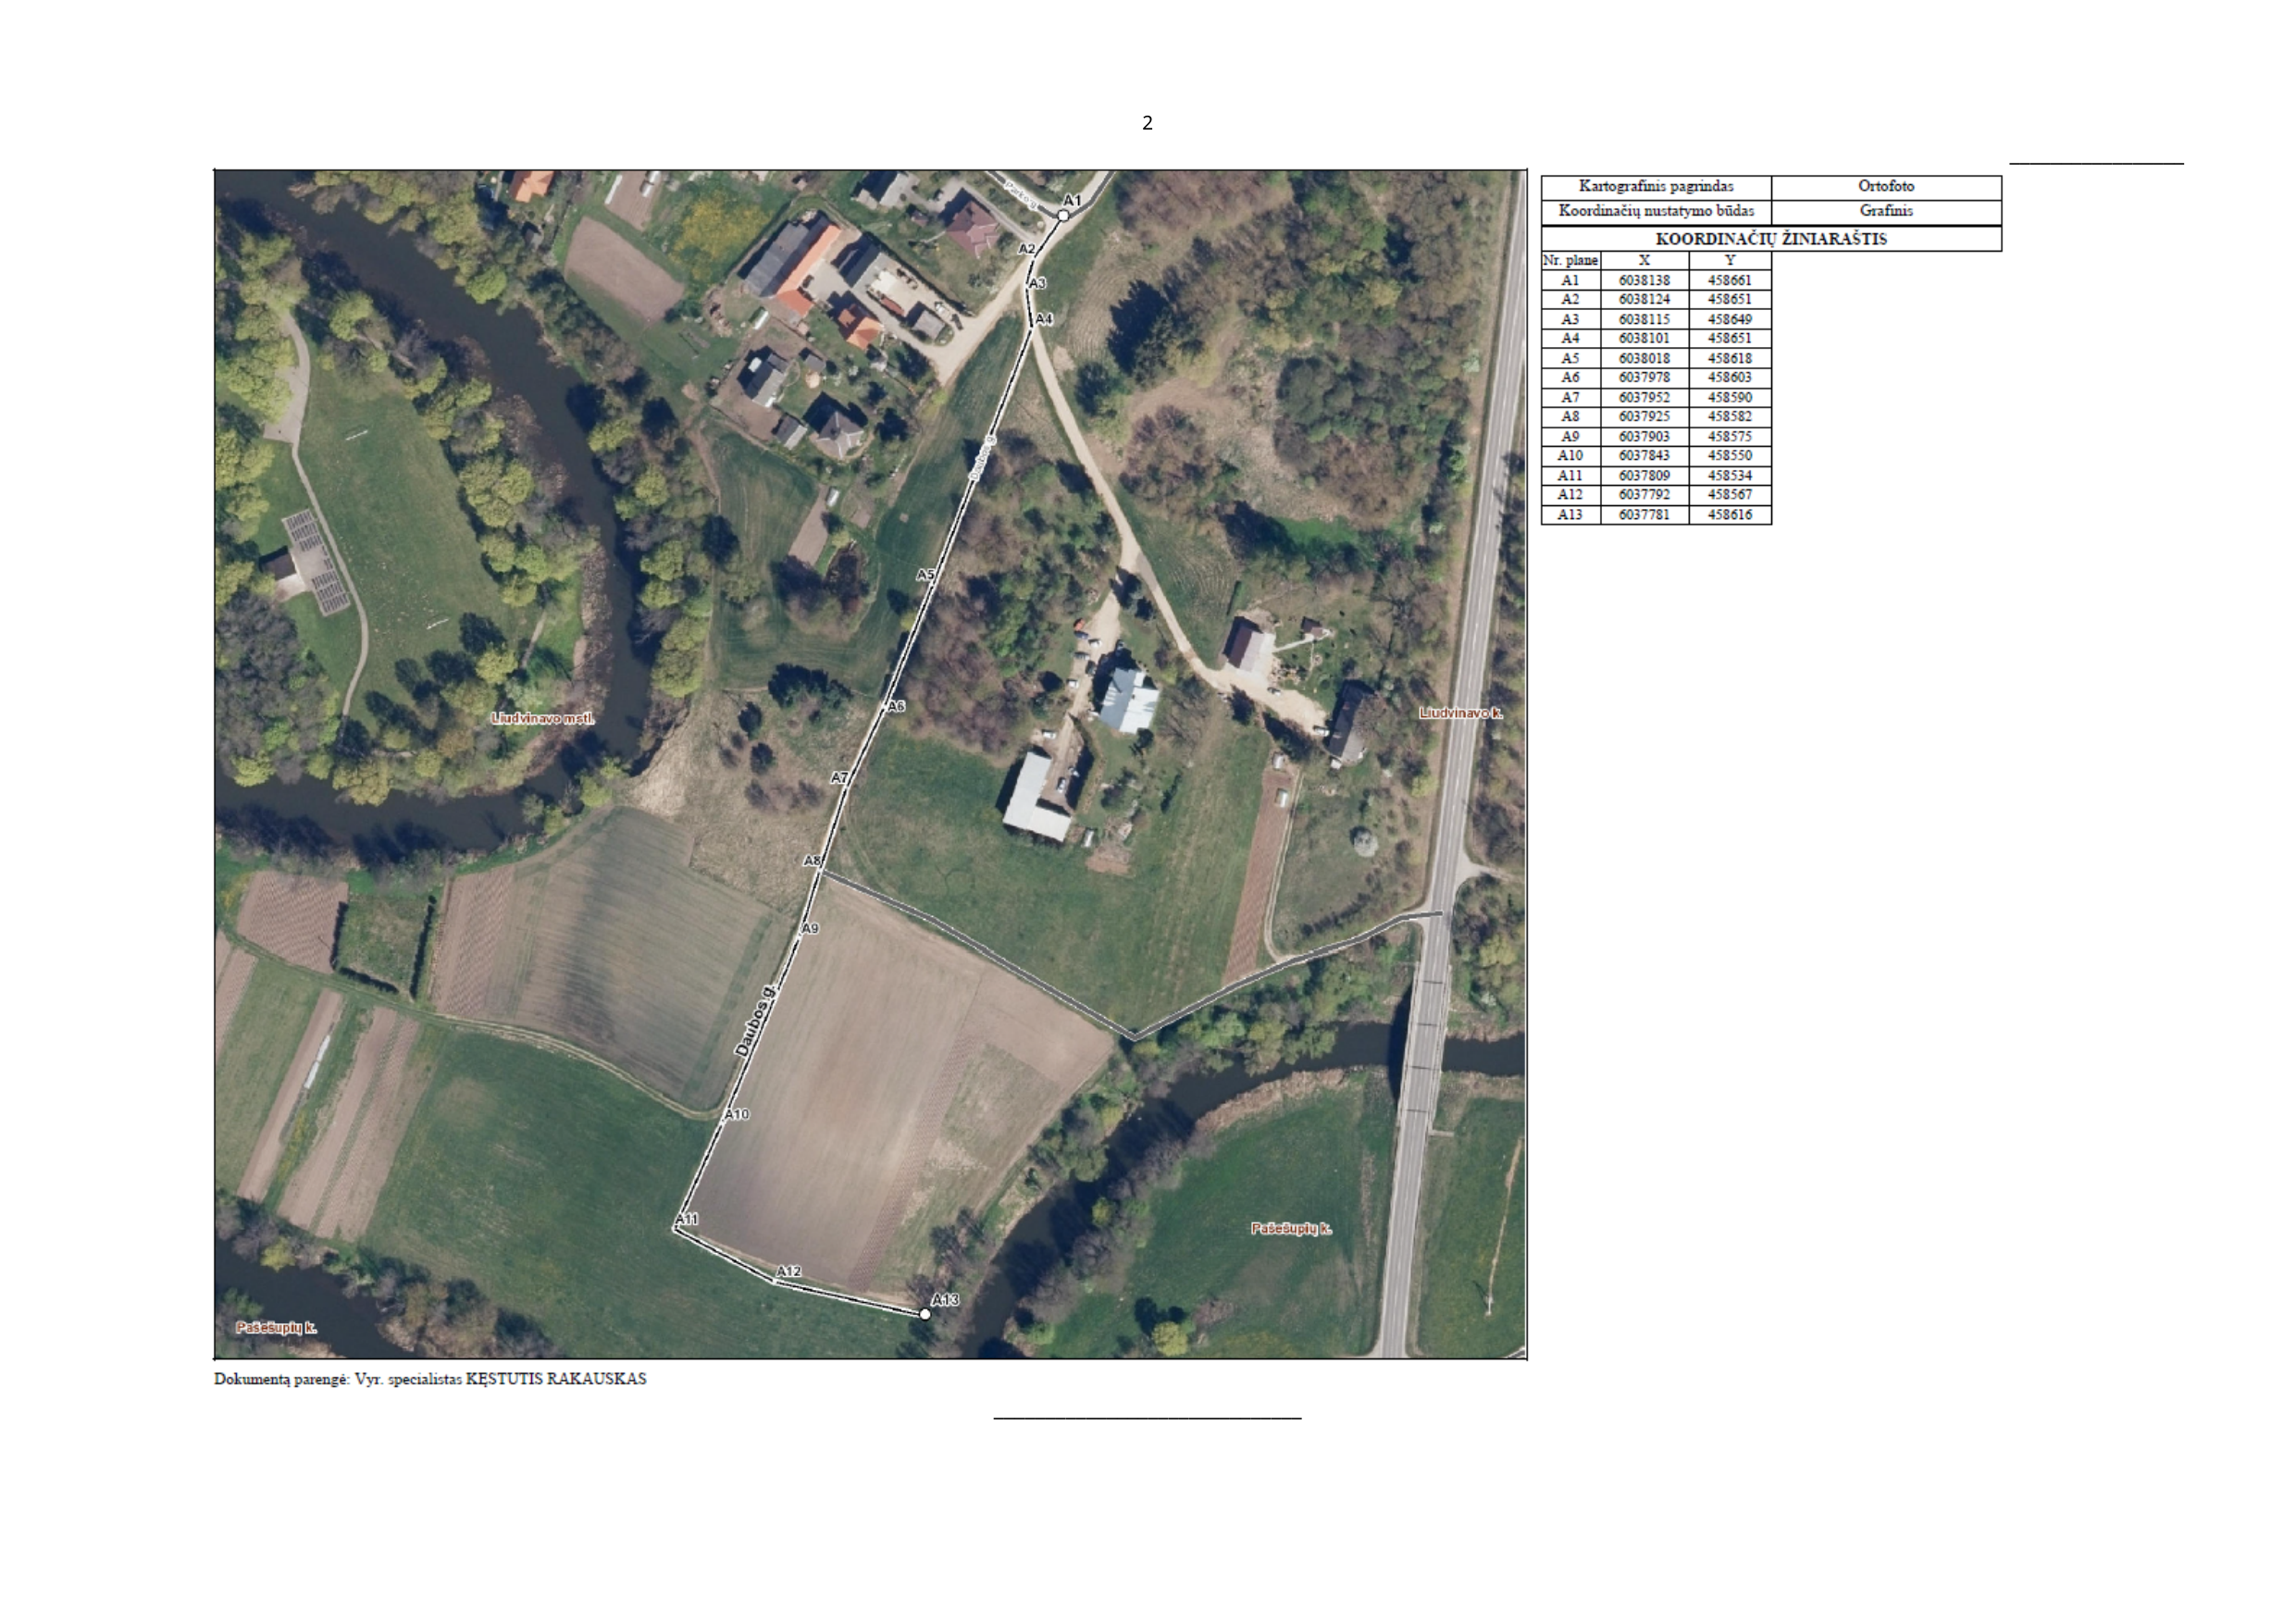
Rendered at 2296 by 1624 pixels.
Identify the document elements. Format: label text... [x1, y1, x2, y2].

text _______________________________________________ [109, 137, 2186, 1423]
